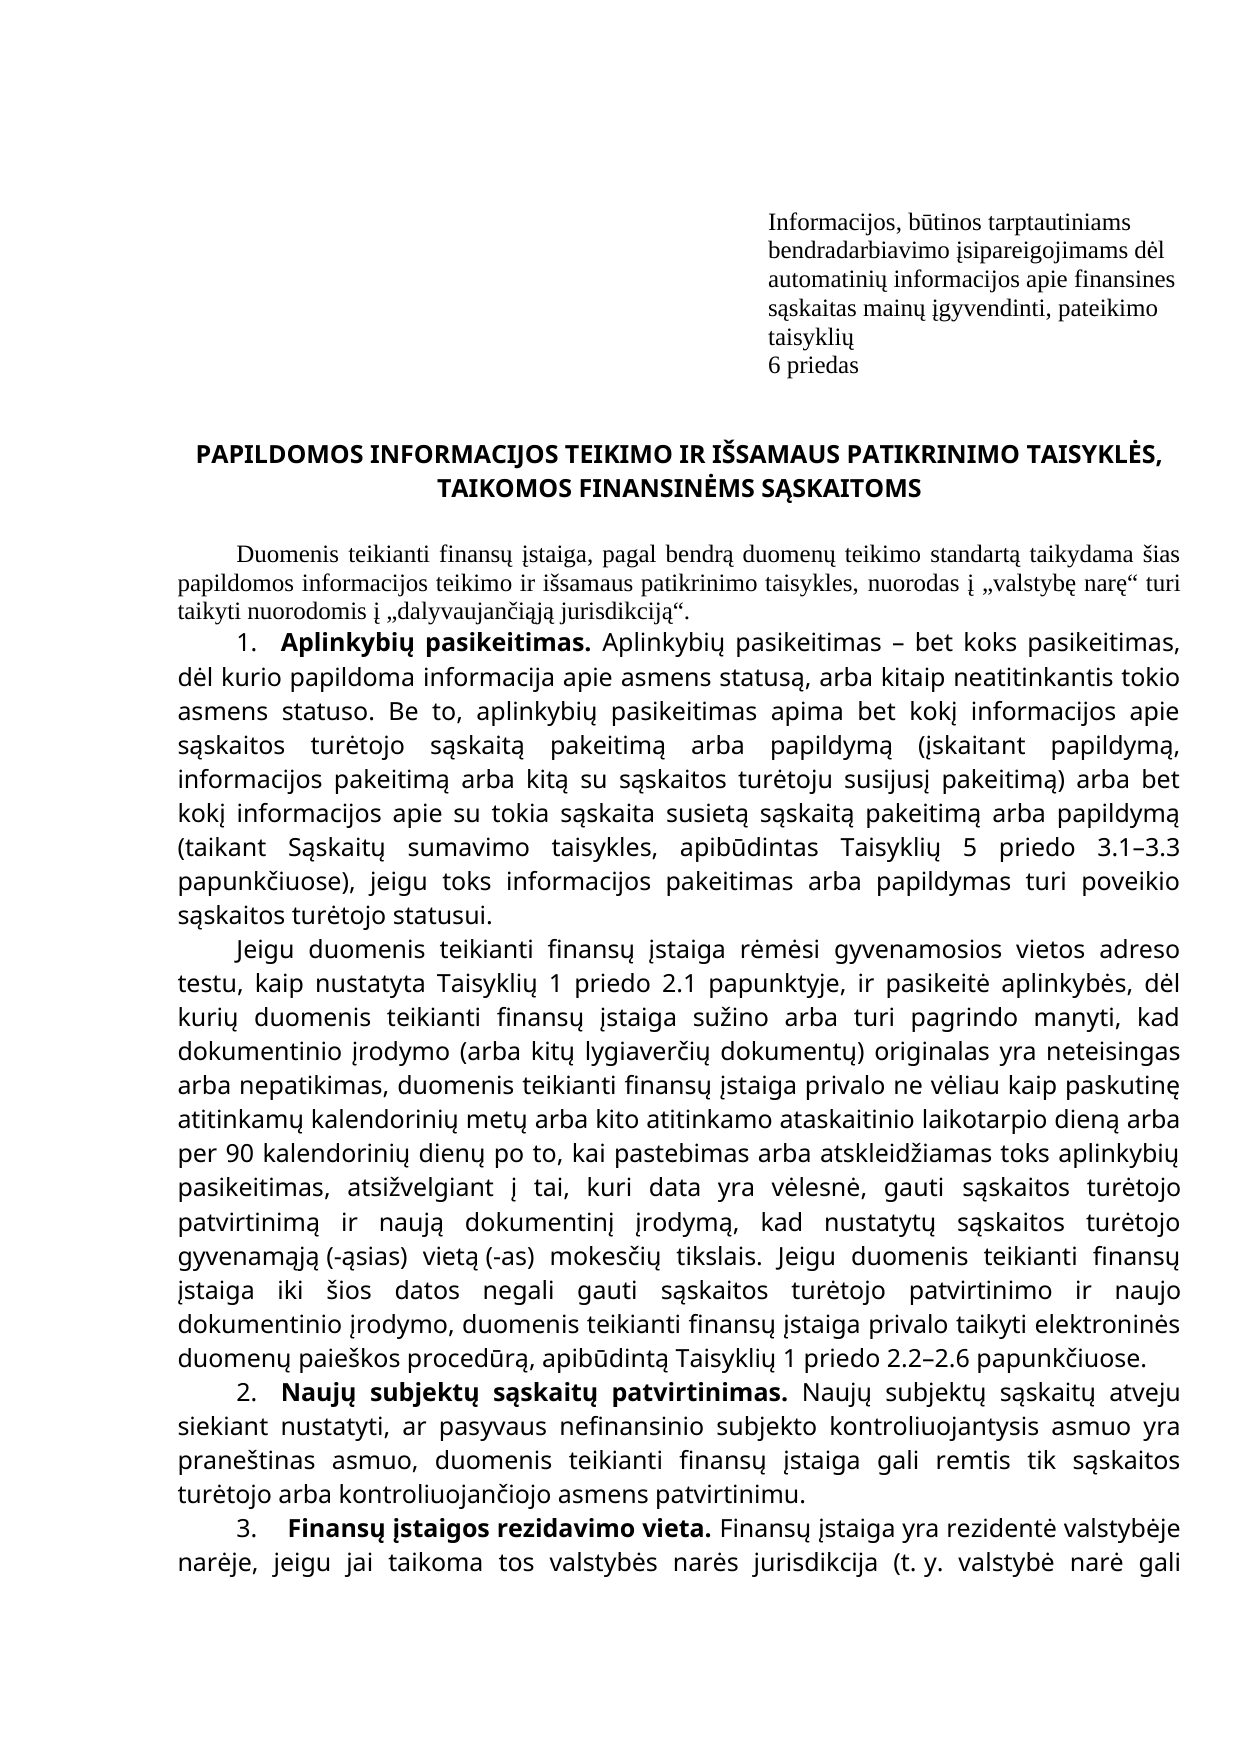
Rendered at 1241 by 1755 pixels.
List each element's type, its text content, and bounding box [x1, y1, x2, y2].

text bendradarbiavimo įsipareigojimams dėl [177, 235, 1181, 264]
text 3. Finansų įstaigos rezidavimo vieta. Finansų įstaiga yra rezidentė valstybėje narėje, jeigu jai taikoma tos valstybės narės jurisdikcija (t. y. valstybė narė gali [177, 1511, 1181, 1579]
text Informacijos, būtinos tarptautiniams [768, 207, 1181, 235]
text PAPILDOMOS INFORMACIJOS TEIKIMO IR IŠSAMAUS PATIKRINIMO TAISYKLĖS, TAIKOMOS FINANSINĖMS SĄSKAITOMS [177, 437, 1181, 505]
text automatinių informacijos apie finansines [177, 264, 1181, 293]
text 2. Naujų subjektų sąskaitų patvirtinimas. Naujų subjektų sąskaitų atveju siekiant nustatyti, ar pasyvaus nefinansinio subjekto kontroliuojantysis asmuo yra praneštinas asmuo, duomenis teikianti finansų įstaiga gali remtis tik sąskaitos turėtojo arba kontroliuojančiojo asmens patvirtinimu. [177, 1374, 1181, 1511]
text 6 priedas [177, 350, 1181, 379]
text taisyklių [177, 322, 1181, 350]
subtitle Duomenis teikianti finansų įstaiga, pagal bendrą duomenų teikimo standartą taikydama šias papildomos informacijos teikimo ir išsamaus patikrinimo taisykles, nuorodas į „valstybę narę“ turi taikyti nuorodomis į „dalyvaujančiąją jurisdikciją“. [177, 539, 1181, 625]
text Jeigu duomenis teikianti finansų įstaiga rėmėsi gyvenamosios vietos adreso testu, kaip nustatyta Taisyklių 1 priedo 2.1 papunktyje, ir pasikeitė aplinkybės, dėl kurių duomenis teikianti finansų įstaiga sužino arba turi pagrindo manyti, kad dokumentinio įrodymo (arba kitų lygiaverčių dokumentų) originalas yra neteisingas arba nepatikimas, duomenis teikianti finansų įstaiga privalo ne vėliau kaip paskutinę atitinkamų kalendorinių metų arba kito atitinkamo ataskaitinio laikotarpio dieną arba per 90 kalendorinių dienų po to, kai pastebimas arba atskleidžiamas toks aplinkybių pasikeitimas, atsižvelgiant į tai, kuri data yra vėlesnė, gauti sąskaitos turėtojo patvirtinimą ir naują dokumentinį įrodymą, kad nustatytų sąskaitos turėtojo gyvenamąją (-ąsias) vietą (-as) mokesčių tikslais. Jeigu duomenis teikianti finansų įstaiga iki šios datos negali gauti sąskaitos turėtojo patvirtinimo ir naujo dokumentinio įrodymo, duomenis teikianti finansų įstaiga privalo taikyti elektroninės duomenų paieškos procedūrą, apibūdintą Taisyklių 1 priedo 2.2–2.6 papunkčiuose. [177, 932, 1181, 1374]
text 1. Aplinkybių pasikeitimas. Aplinkybių pasikeitimas – bet koks pasikeitimas, dėl kurio papildoma informacija apie asmens statusą, arba kitaip neatitinkantis tokio asmens statuso. Be to, aplinkybių pasikeitimas apima bet kokį informacijos apie sąskaitos turėtojo sąskaitą pakeitimą arba papildymą (įskaitant papildymą, informacijos pakeitimą arba kitą su sąskaitos turėtoju susijusį pakeitimą) arba bet kokį informacijos apie su tokia sąskaita susietą sąskaitą pakeitimą arba papildymą (taikant Sąskaitų sumavimo taisykles, apibūdintas Taisyklių 5 priedo 3.1–3.3 papunkčiuose), jeigu toks informacijos pakeitimas arba papildymas turi poveikio sąskaitos turėtojo statusui. [177, 625, 1181, 932]
text sąskaitas mainų įgyvendinti, pateikimo [177, 293, 1181, 322]
